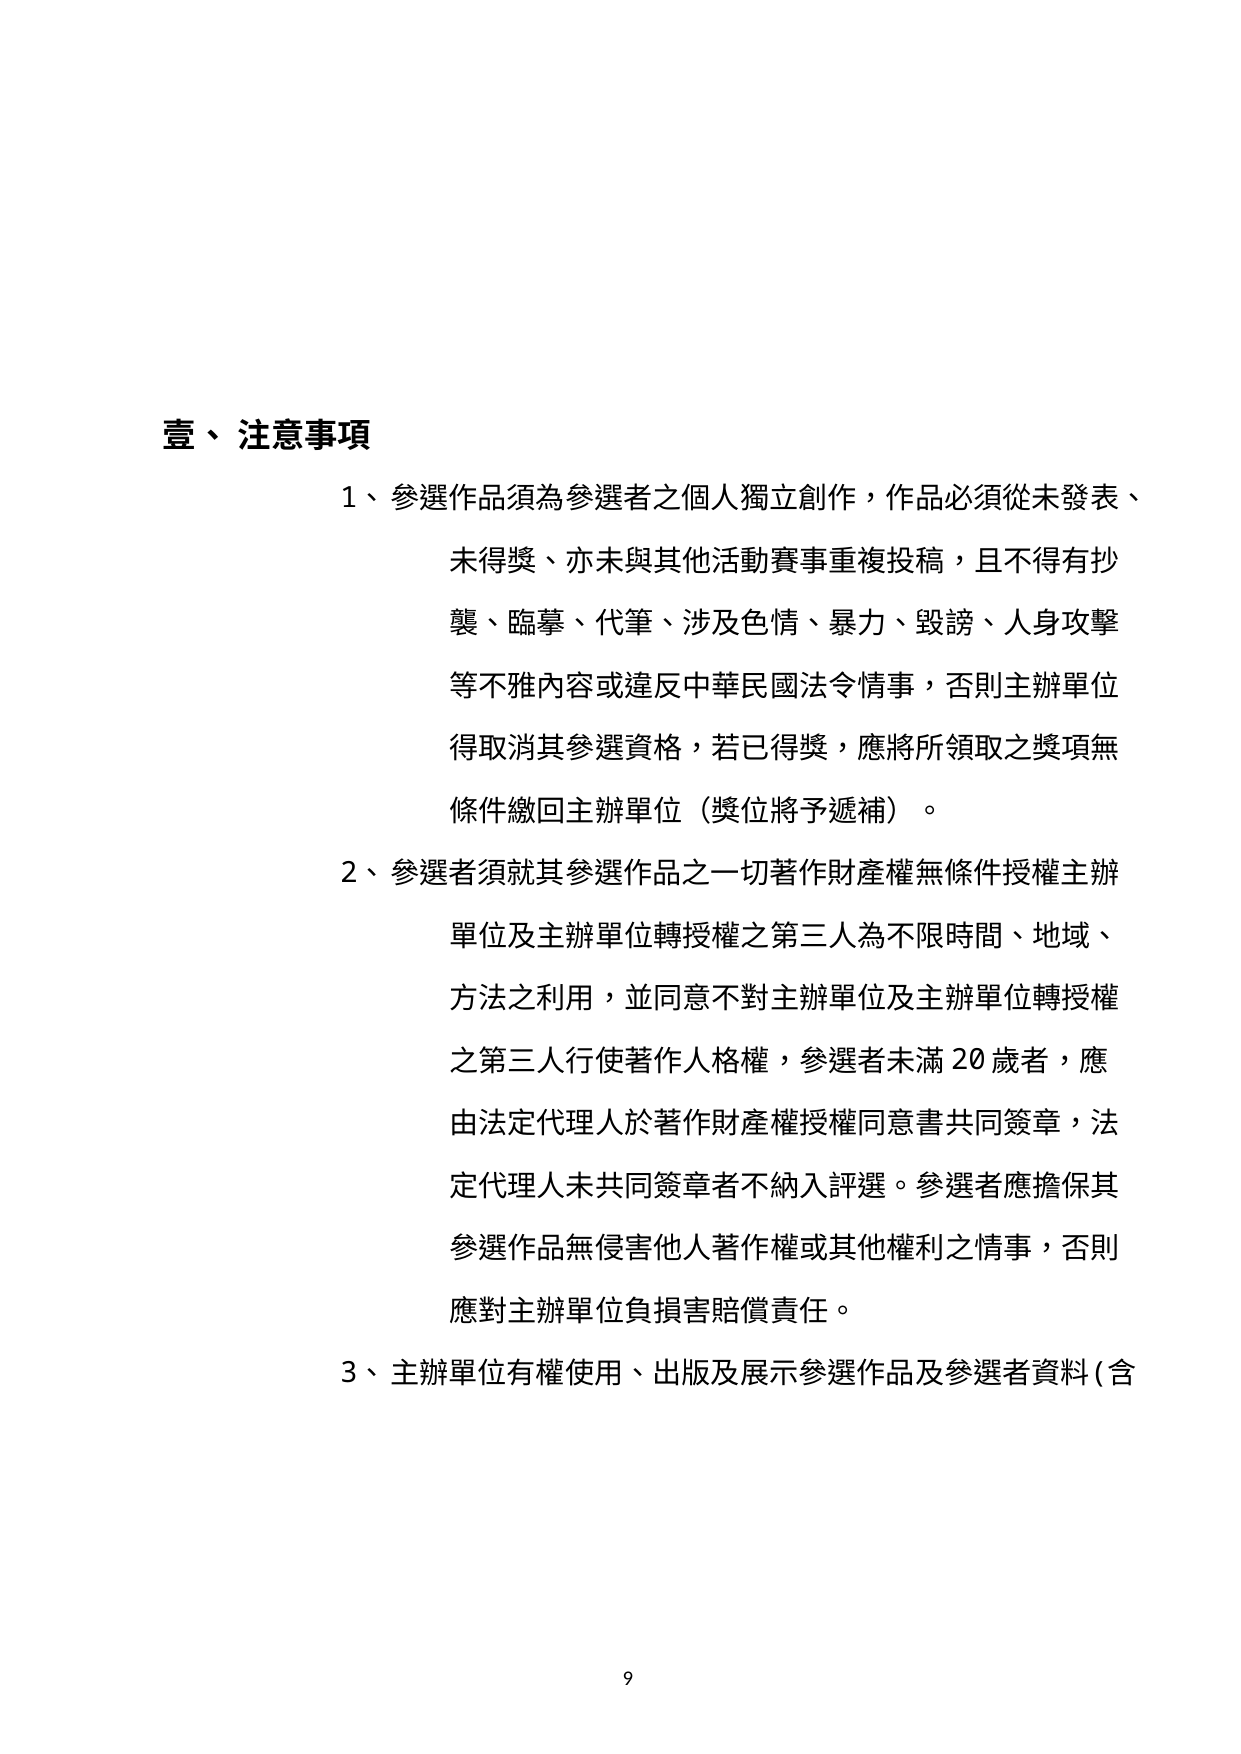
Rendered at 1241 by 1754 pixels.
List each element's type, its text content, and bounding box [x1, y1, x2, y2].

list 注意事項 [162, 392, 1137, 454]
list 主辦單位有權使用、出版及展示參選作品及參選者資料(含 [340, 1329, 1137, 1392]
list 參選作品須為參選者之個人獨立創作，作品必須從未發表、未得獎、亦未與其他活動賽事重複投稿，且不得有抄襲、臨摹、代筆、涉及色情、暴力、毀謗、人身攻擊等不雅內容或違反中華民國法令情事，否則主辦單位得取消其參選資格，若已得獎，應將所領取之獎項無條件繳回主辦單位（獎位將予遞補）。 [340, 454, 1137, 829]
list 參選者須就其參選作品之一切著作財產權無條件授權主辦單位及主辦單位轉授權之第三人為不限時間、地域、方法之利用，並同意不對主辦單位及主辦單位轉授權之第三人行使著作人格權，參選者未滿20歲者，應由法定代理人於著作財產權授權同意書共同簽章，法定代理人未共同簽章者不納入評選。參選者應擔保其參選作品無侵害他人著作權或其他權利之情事，否則應對主辦單位負損害賠償責任。 [340, 829, 1137, 1329]
